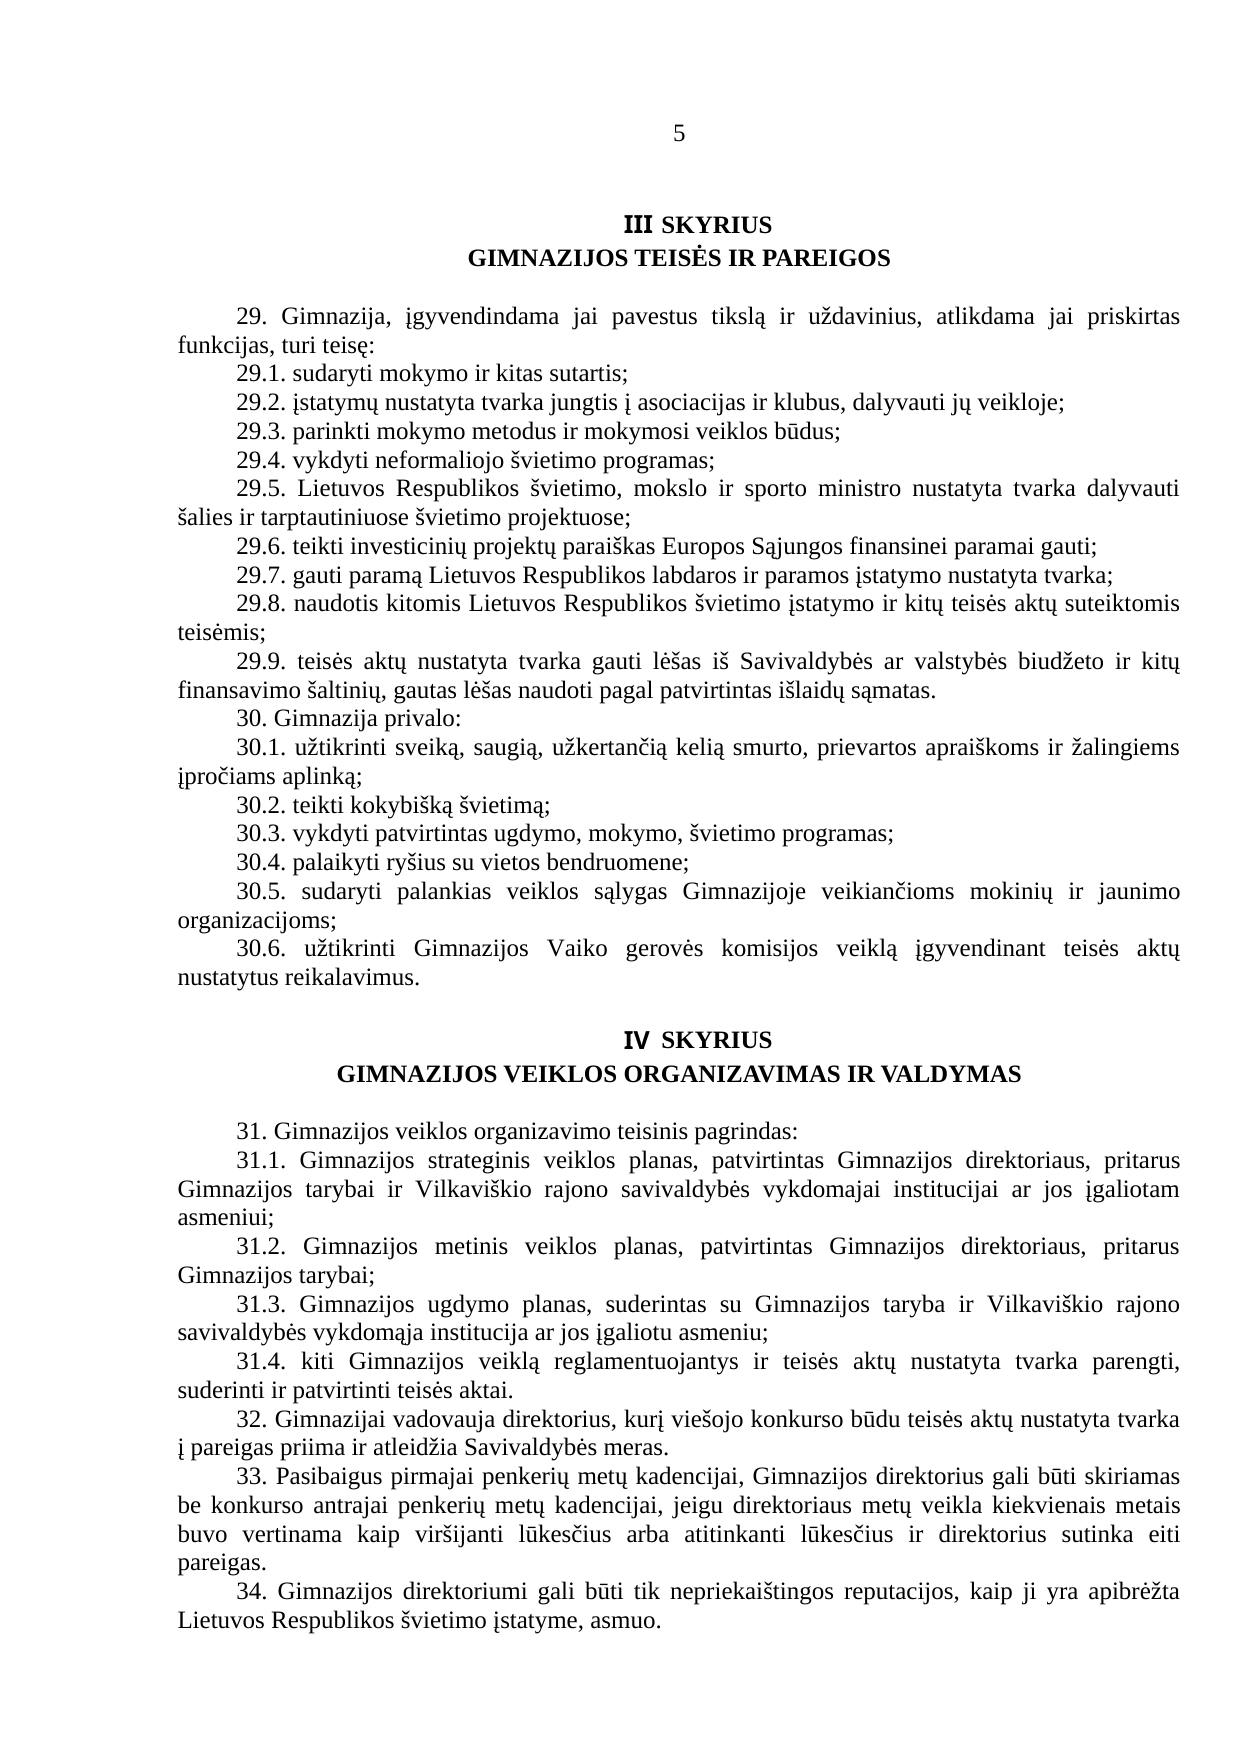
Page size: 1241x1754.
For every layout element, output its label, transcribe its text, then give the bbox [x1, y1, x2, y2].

text 29.4. vykdyti neformaliojo švietimo programas; [177, 445, 1181, 473]
text 29.1. sudaryti mokymo ir kitas sutartis; [177, 358, 1181, 387]
text 30.1. užtikrinti sveiką, saugią, užkertančią kelią smurto, prievartos apraiškoms ir žalingiems įpročiams aplinką; [177, 732, 1181, 790]
text 32. Gimnazijai vadovauja direktorius, kurį viešojo konkurso būdu teisės aktų nustatyta tvarka į pareigas priima ir atleidžia Savivaldybės meras. [177, 1404, 1181, 1461]
text 29.5. Lietuvos Respublikos švietimo, mokslo ir sporto ministro nustatyta tvarka dalyvauti šalies ir tarptautiniuose švietimo projektuose; [177, 473, 1181, 531]
subtitle GIMNAZIJOS VEIKLOS ORGANIZAVIMAS IR VALDYMAS [177, 1056, 1181, 1087]
text 29.7. gauti paramą Lietuvos Respublikos labdaros ir paramos įstatymo nustatyta tvarka; [177, 560, 1181, 588]
text 30.6. užtikrinti Gimnazijos Vaiko gerovės komisijos veiklą įgyvendinant teisės aktų nustatytus reikalavimus. [177, 933, 1181, 991]
text 33. Pasibaigus pirmajai penkerių metų kadencijai, Gimnazijos direktorius gali būti skiriamas be konkurso antrajai penkerių metų kadencijai, jeigu direktoriaus metų veikla kiekvienais metais buvo vertinama kaip viršijanti lūkesčius arba atitinkanti lūkesčius ir direktorius sutinka eiti pareigas. [177, 1461, 1181, 1576]
text 29.8. naudotis kitomis Lietuvos Respublikos švietimo įstatymo ir kitų teisės aktų suteiktomis teisėmis; [177, 588, 1181, 646]
text 31.3. Gimnazijos ugdymo planas, suderintas su Gimnazijos taryba ir Vilkaviškio rajono savivaldybės vykdomąja institucija ar jos įgaliotu asmeniu; [177, 1289, 1181, 1346]
text 30.5. sudaryti palankias veiklos sąlygas Gimnazijoje veikiančioms mokinių ir jaunimo organizacijoms; [177, 876, 1181, 933]
text 29.6. teikti investicinių projektų paraiškas Europos Sąjungos finansinei paramai gauti; [177, 531, 1181, 560]
text 31.4. kiti Gimnazijos veiklą reglamentuojantys ir teisės aktų nustatyta tvarka parengti, suderinti ir patvirtinti teisės aktai. [177, 1346, 1181, 1404]
text 29. Gimnazija, įgyvendindama jai pavestus tikslą ir uždavinius, atlikdama jai priskirtas funkcijas, turi teisę: [177, 301, 1181, 358]
text 30.2. teikti kokybišką švietimą; [177, 790, 1181, 818]
text 29.9. teisės aktų nustatyta tvarka gauti lėšas iš Savivaldybės ar valstybės biudžeto ir kitų finansavimo šaltinių, gautas lėšas naudoti pagal patvirtintas išlaidų sąmatas. [177, 646, 1181, 703]
text 29.3. parinkti mokymo metodus ir mokymosi veiklos būdus; [177, 416, 1181, 445]
text 30. Gimnazija privalo: [177, 703, 1181, 732]
text 31. Gimnazijos veiklos organizavimo teisinis pagrindas: [177, 1116, 1181, 1145]
subtitle GIMNAZIJOS TEISĖS IR PAREIGOS [177, 241, 1181, 272]
text 31.1. Gimnazijos strateginis veiklos planas, patvirtintas Gimnazijos direktoriaus, pritarus Gimnazijos tarybai ir Vilkaviškio rajono savivaldybės vykdomajai institucijai ar jos įgaliotam asmeniui; [177, 1145, 1181, 1231]
subtitle IV SKYRIUS [215, 1020, 1181, 1056]
text 31.2. Gimnazijos metinis veiklos planas, patvirtintas Gimnazijos direktoriaus, pritarus Gimnazijos tarybai; [177, 1231, 1181, 1289]
subtitle III SKYRIUS [215, 204, 1181, 241]
text 30.3. vykdyti patvirtintas ugdymo, mokymo, švietimo programas; [177, 818, 1181, 847]
text 30.4. palaikyti ryšius su vietos bendruomene; [177, 847, 1181, 876]
text 29.2. įstatymų nustatyta tvarka jungtis į asociacijas ir klubus, dalyvauti jų veikloje; [177, 387, 1181, 416]
text 34. Gimnazijos direktoriumi gali būti tik nepriekaištingos reputacijos, kaip ji yra apibrėžta Lietuvos Respublikos švietimo įstatyme, asmuo. [177, 1576, 1181, 1634]
